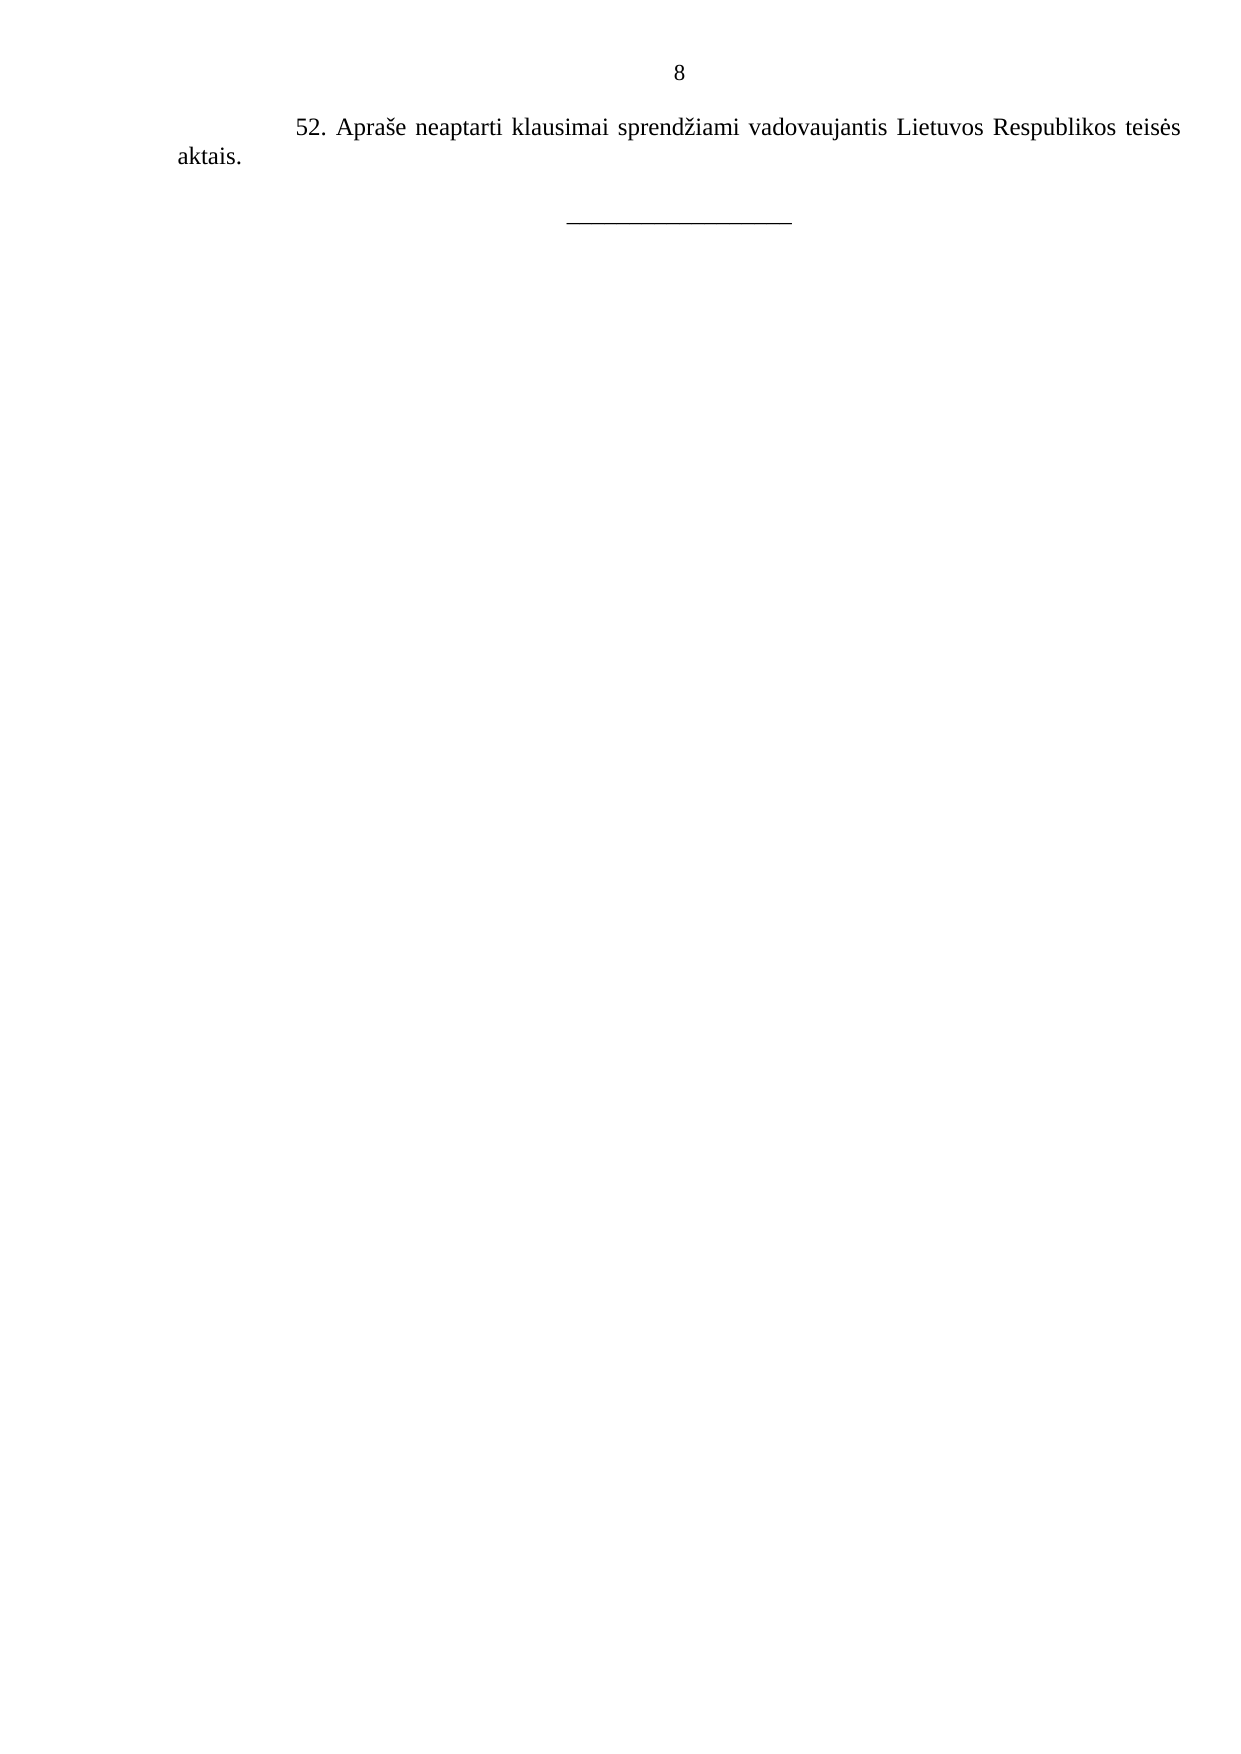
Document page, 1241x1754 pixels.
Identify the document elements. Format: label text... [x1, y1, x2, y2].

text __________________ [177, 198, 1181, 227]
text 52. Apraše neaptarti klausimai sprendžiami vadovaujantis Lietuvos Respublikos teisės aktais. [177, 112, 1181, 170]
